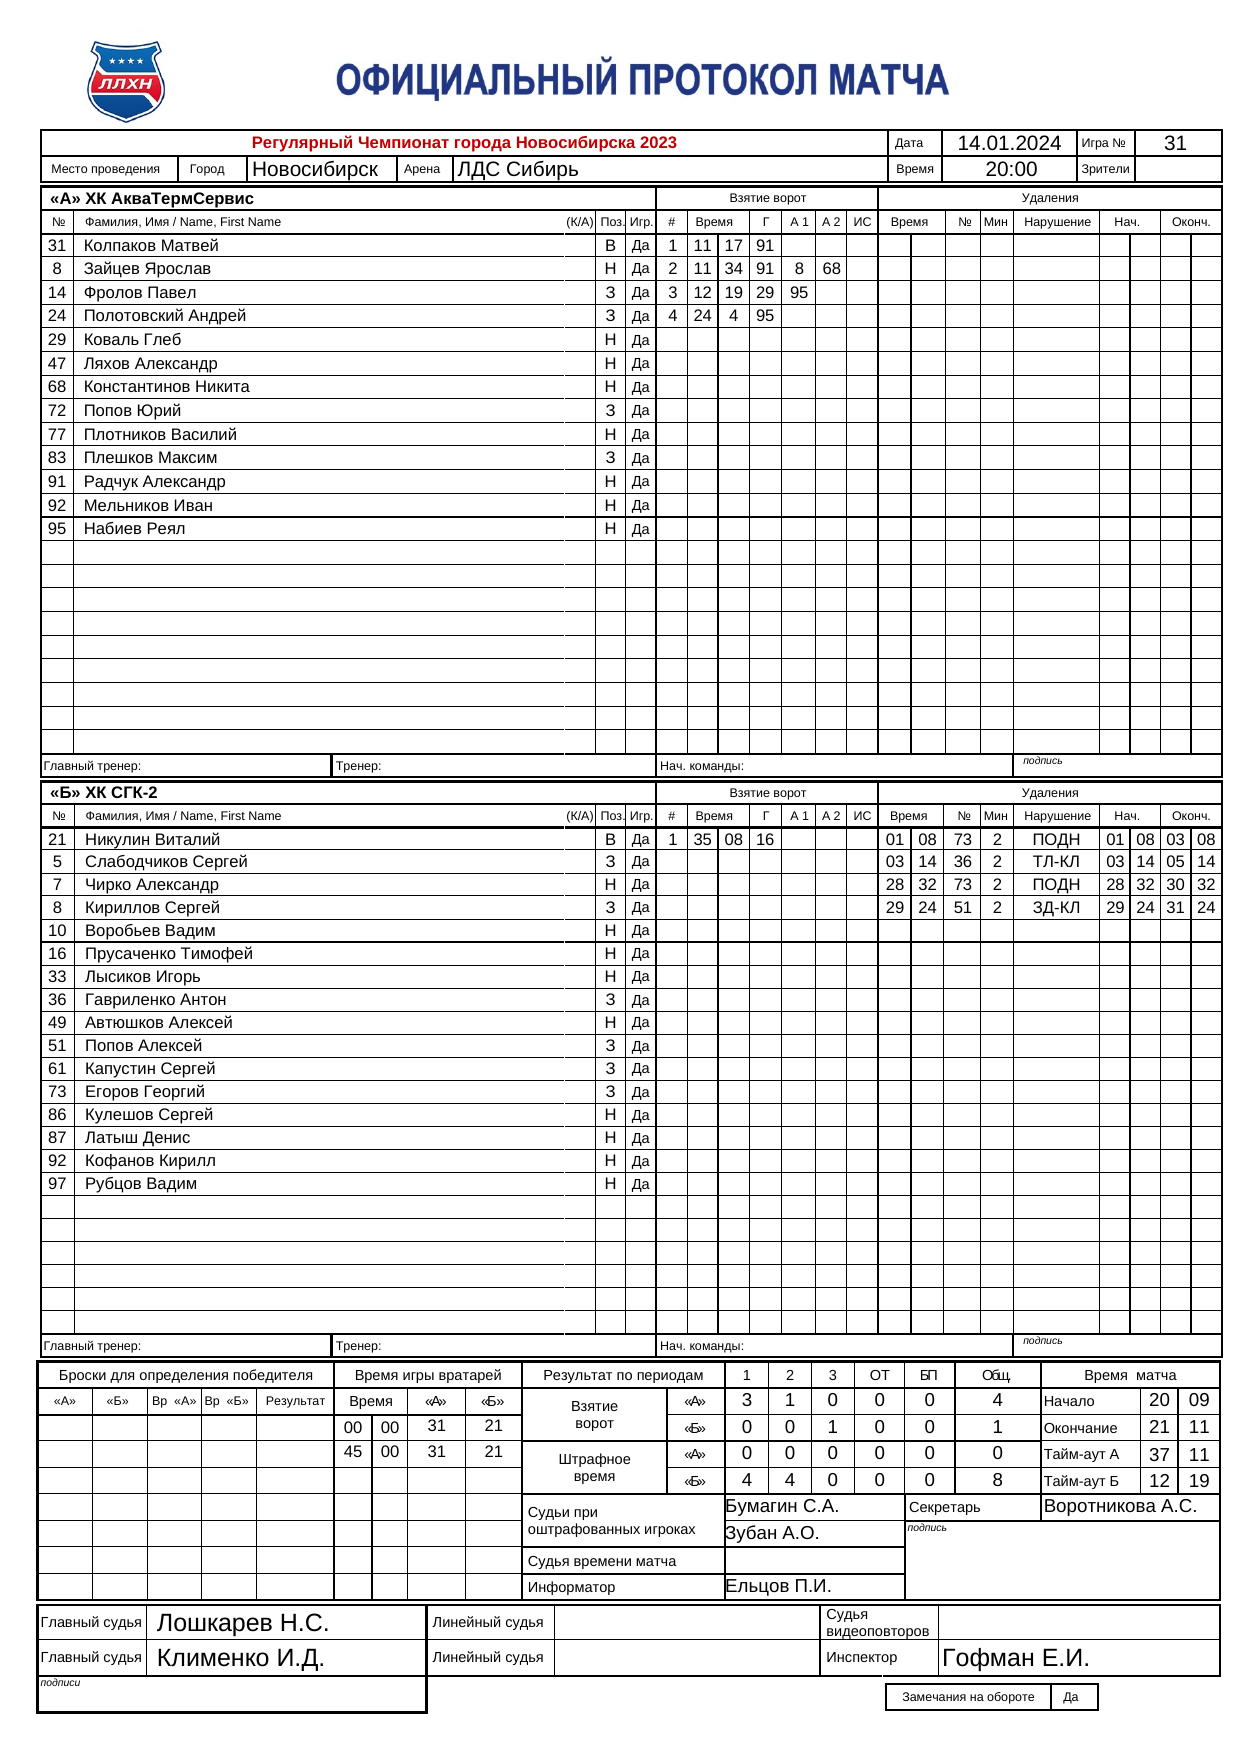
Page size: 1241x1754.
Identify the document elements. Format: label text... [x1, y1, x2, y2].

table_cell [596, 1196, 625, 1218]
table_cell [782, 423, 815, 445]
table_cell А 2 [816, 805, 846, 826]
table_cell [565, 659, 595, 682]
table_cell Судьи при оштрафованных игроках [523, 1495, 724, 1546]
table_cell [719, 943, 749, 964]
table_cell [1014, 518, 1099, 540]
table_cell [657, 399, 687, 422]
table_cell [750, 352, 781, 374]
table_cell 21 [1141, 1415, 1177, 1440]
table_cell [944, 1127, 980, 1149]
table_cell Попов Юрий [74, 399, 564, 422]
table_cell 3 [726, 1389, 768, 1413]
table_header 3 [812, 1363, 854, 1387]
table_cell 0 [956, 1442, 1040, 1467]
table_cell ПОДН [1014, 874, 1099, 895]
table_cell [981, 257, 1013, 280]
table_cell [946, 470, 980, 493]
table_cell [42, 1288, 74, 1310]
table_cell [750, 707, 781, 729]
table_cell [750, 636, 781, 658]
table_cell [981, 1150, 1013, 1172]
table_cell [1131, 446, 1160, 469]
table_cell [1131, 1311, 1160, 1333]
table_cell [1100, 257, 1129, 280]
table_cell [565, 1104, 595, 1126]
table_cell [466, 1468, 521, 1493]
table_cell З [596, 399, 625, 422]
table_cell 61 [42, 1058, 74, 1079]
table_cell [688, 1150, 717, 1172]
table_cell [1131, 423, 1160, 445]
table_cell [981, 1035, 1013, 1057]
table_cell [816, 328, 846, 351]
table_cell [1100, 352, 1129, 374]
table_cell [879, 1196, 910, 1218]
table_cell [657, 1173, 687, 1195]
table_cell 11 [688, 235, 717, 256]
table_cell [912, 588, 945, 611]
table_cell [847, 328, 877, 351]
table_cell [1014, 1311, 1099, 1333]
table_cell (К/А) [565, 211, 595, 233]
table_cell 32 [912, 874, 943, 895]
table_cell [912, 1196, 943, 1218]
table_cell [657, 850, 687, 872]
table_cell ТЛ-КЛ [1014, 850, 1099, 872]
table_cell [657, 1288, 687, 1310]
table_cell [946, 612, 980, 634]
table_cell [782, 565, 815, 587]
table_cell 4 [726, 1468, 768, 1493]
table_cell [1100, 1265, 1129, 1287]
table_cell [981, 1058, 1013, 1079]
table_cell [879, 257, 910, 280]
table_header 14.01.2024 [943, 131, 1076, 155]
table_cell [750, 423, 781, 445]
table_cell Тренер: [333, 755, 655, 776]
table_cell 31 [408, 1441, 465, 1467]
table_cell [1014, 1012, 1099, 1033]
table_cell [1192, 1242, 1221, 1264]
table_cell [257, 1494, 333, 1520]
table_cell [657, 446, 687, 469]
table_cell Г [750, 211, 781, 233]
table_cell Кофанов Кирилл [75, 1150, 564, 1172]
table_cell [816, 1035, 846, 1057]
table_cell [202, 1574, 256, 1599]
table_cell [1161, 494, 1190, 516]
table_cell Н [596, 328, 625, 351]
table_cell 24 [912, 896, 943, 918]
table_cell Нарушение [1014, 805, 1099, 826]
table_cell [879, 1219, 910, 1241]
table_cell [1099, 1682, 1220, 1711]
table_cell [847, 874, 877, 895]
table_cell Нач. [1100, 211, 1160, 233]
table_cell 29 [42, 328, 73, 351]
table_cell [688, 1104, 717, 1126]
table_cell [981, 1104, 1013, 1126]
table_cell [847, 612, 877, 634]
table_cell [719, 989, 749, 1011]
table_cell [719, 896, 749, 918]
table_cell [1100, 943, 1129, 964]
table_cell [750, 1104, 781, 1126]
table_cell 16 [42, 943, 74, 964]
table_cell [912, 943, 943, 964]
table_cell [981, 588, 1013, 611]
table_cell З [596, 1035, 625, 1057]
table_cell [565, 989, 595, 1011]
table_cell [1131, 565, 1160, 587]
table_cell 21 [466, 1416, 521, 1440]
table_cell [1161, 423, 1190, 445]
table_cell [879, 328, 910, 351]
table_cell [596, 1311, 625, 1333]
table_cell [1131, 636, 1160, 658]
table_cell 31 [408, 1416, 465, 1440]
table_cell [879, 1311, 910, 1333]
table_cell Н [596, 1012, 625, 1033]
table_cell Константинов Никита [74, 376, 564, 398]
table_cell [946, 376, 980, 398]
table_cell [93, 1468, 147, 1493]
table_cell [688, 541, 717, 564]
table_cell [782, 1104, 815, 1126]
table_cell Плешков Максим [74, 446, 564, 469]
table_cell [879, 518, 910, 540]
table_cell [1131, 494, 1160, 516]
table_cell [816, 1288, 846, 1310]
table_cell [719, 1219, 749, 1241]
table_cell [981, 565, 1013, 587]
table_cell [39, 1494, 92, 1520]
table_cell [981, 1311, 1013, 1333]
table_cell 3 [657, 281, 687, 303]
table_header Замечания на обороте [887, 1685, 1050, 1709]
table_cell 0 [726, 1442, 768, 1467]
table_cell [657, 1127, 687, 1149]
table_cell [816, 874, 846, 895]
table_cell [1131, 352, 1160, 374]
table_cell [816, 1150, 846, 1172]
table_cell З [596, 1058, 625, 1079]
table_cell [782, 541, 815, 564]
table_cell 4 [657, 305, 687, 327]
table_cell 12 [688, 281, 717, 303]
table_cell 95 [42, 518, 73, 540]
table_cell [565, 943, 595, 964]
table_header Время матча [1042, 1363, 1219, 1387]
table_cell 0 [812, 1442, 854, 1467]
table_cell [257, 1441, 333, 1467]
table_cell [335, 1547, 371, 1573]
table_cell «Б» [668, 1415, 724, 1440]
table_cell [596, 707, 625, 729]
table_cell [688, 470, 717, 493]
table_cell [912, 707, 945, 729]
table_cell [688, 943, 717, 964]
table_cell [626, 1311, 655, 1333]
table_cell [657, 1242, 687, 1264]
table_cell [596, 612, 625, 634]
table_cell [981, 518, 1013, 540]
table_cell [816, 446, 846, 469]
table_cell [719, 612, 749, 634]
table_cell [816, 1242, 846, 1264]
table_cell 87 [42, 1127, 74, 1149]
table_cell [847, 588, 877, 611]
table_cell Информатор [523, 1575, 724, 1599]
table_cell [750, 1242, 781, 1264]
table_cell [1100, 683, 1129, 706]
table_cell 8 [956, 1468, 1040, 1493]
table_cell Да [626, 399, 655, 422]
table_cell [1161, 328, 1190, 351]
table_cell 08 [912, 829, 943, 849]
table_cell [944, 989, 980, 1011]
table_cell [879, 305, 910, 327]
table_cell 17 [719, 235, 749, 256]
table_cell 19 [1179, 1468, 1219, 1493]
table_cell 11 [1179, 1441, 1219, 1467]
table_cell [719, 850, 749, 872]
table_cell [879, 1012, 910, 1033]
table_cell [946, 565, 980, 587]
table_cell 4 [769, 1468, 811, 1493]
table_cell [912, 281, 945, 303]
table_cell [1192, 1058, 1221, 1079]
table_cell [1014, 494, 1099, 516]
table_cell [981, 305, 1013, 327]
table_cell [1192, 376, 1221, 398]
table_cell 16 [750, 829, 781, 849]
table_cell [981, 1012, 1013, 1033]
table_header Взятие ворот [657, 188, 877, 209]
table_cell [596, 588, 625, 611]
table_cell ИС [847, 211, 877, 233]
table_cell [565, 518, 595, 540]
table_cell Оконч. [1161, 211, 1221, 233]
table_header 1 [726, 1363, 768, 1387]
table_cell [912, 612, 945, 634]
table_cell [1014, 1242, 1099, 1264]
table_cell [626, 659, 655, 682]
table_cell [719, 470, 749, 493]
table_cell [816, 1219, 846, 1241]
table_cell [1161, 541, 1190, 564]
table_cell Время [688, 211, 749, 233]
table_cell [42, 1265, 74, 1287]
table_cell [1131, 328, 1160, 351]
table_cell [944, 1150, 980, 1172]
table_cell [657, 1104, 687, 1126]
table_cell [688, 707, 717, 729]
table_cell 29 [750, 281, 781, 303]
table_cell [981, 328, 1013, 351]
table_cell [688, 659, 717, 682]
table_cell [688, 612, 717, 634]
table_cell [816, 1265, 846, 1287]
table_cell 21 [466, 1441, 521, 1467]
table_cell [565, 565, 595, 587]
table_cell [626, 707, 655, 729]
table_cell [750, 565, 781, 587]
table_cell [1161, 470, 1190, 493]
table_cell [657, 874, 687, 895]
table_cell [596, 659, 625, 682]
table_cell [946, 352, 980, 374]
table_cell [847, 850, 877, 872]
table_cell [1100, 707, 1129, 729]
table_cell Чирко Александр [75, 874, 564, 895]
table_cell [879, 989, 910, 1011]
table_cell [847, 376, 877, 398]
table_cell [565, 1288, 595, 1310]
picture [5, 28, 1179, 129]
table_cell [847, 920, 877, 941]
table_cell Воротникова А.С. [1042, 1495, 1219, 1520]
table_cell 36 [42, 989, 74, 1011]
table_cell [981, 1288, 1013, 1310]
table_cell [1100, 1196, 1129, 1218]
table_cell [782, 376, 815, 398]
table_cell [1100, 423, 1129, 445]
table_cell [1161, 1311, 1190, 1333]
table_cell [657, 1196, 687, 1218]
table_cell [202, 1547, 256, 1573]
table_cell [1100, 1127, 1129, 1149]
table_cell [816, 966, 846, 987]
table_cell 03 [1161, 829, 1190, 849]
table_cell [1131, 257, 1160, 280]
table_cell [373, 1521, 407, 1546]
table_cell [565, 829, 595, 849]
table_cell [42, 1196, 74, 1218]
table_cell [1192, 1150, 1221, 1172]
table_cell 47 [42, 352, 73, 374]
table_cell Да [626, 1058, 655, 1079]
table_cell ПОДН [1014, 829, 1099, 849]
table_cell [626, 1219, 655, 1241]
table_cell [719, 683, 749, 706]
table_cell [847, 943, 877, 964]
table_cell [1161, 943, 1190, 964]
table_cell [912, 423, 945, 445]
table_cell [1192, 423, 1221, 445]
table_cell [816, 1081, 846, 1103]
table_cell [1161, 281, 1190, 303]
table_cell Лошкарев Н.С. [147, 1606, 425, 1639]
table_cell [750, 1288, 781, 1310]
table_cell [816, 588, 846, 611]
table_cell [1131, 920, 1160, 941]
table_cell 49 [42, 1012, 74, 1033]
table_cell [148, 1547, 201, 1573]
table_cell [1131, 612, 1160, 634]
table_cell [946, 707, 980, 729]
table_cell [565, 1219, 595, 1241]
table_cell [42, 588, 73, 611]
table_cell [596, 1242, 625, 1264]
table_cell № [42, 805, 74, 826]
table_cell Время [335, 1389, 407, 1413]
table_cell [879, 470, 910, 493]
table_cell [1131, 588, 1160, 611]
table_cell Прусаченко Тимофей [75, 943, 564, 964]
table_cell [750, 470, 781, 493]
table_cell Плотников Василий [74, 423, 564, 445]
table_cell [981, 1196, 1013, 1218]
table_cell А 2 [816, 211, 846, 233]
table_cell [750, 376, 781, 398]
table_cell [1100, 1288, 1129, 1310]
table_cell [1100, 470, 1129, 493]
table_cell [688, 588, 717, 611]
table_cell [408, 1468, 465, 1493]
table_cell Да [626, 1081, 655, 1103]
table_cell [565, 352, 595, 374]
table_cell [912, 1265, 943, 1287]
table_cell [946, 659, 980, 682]
table_cell [944, 1081, 980, 1103]
table_cell [944, 1104, 980, 1126]
table_cell Тайм-аут Б [1042, 1468, 1140, 1493]
table_cell [626, 565, 655, 587]
table_cell Время [879, 211, 945, 233]
table_cell 08 [1192, 829, 1221, 849]
table_cell # [657, 805, 687, 826]
table_cell [75, 1196, 564, 1218]
table_cell [981, 235, 1013, 256]
table_cell [565, 1173, 595, 1195]
table_cell [782, 636, 815, 658]
table_cell Место проведения [42, 157, 177, 181]
table_cell [1131, 1242, 1160, 1264]
table_cell [688, 376, 717, 398]
table_cell Н [596, 1150, 625, 1172]
table_cell 91 [750, 235, 781, 256]
table_cell [750, 1150, 781, 1172]
table_cell [626, 1242, 655, 1264]
table_cell [74, 730, 564, 753]
table_cell Зубан А.О. [726, 1521, 904, 1546]
table_cell [1131, 1035, 1160, 1057]
table_cell [335, 1521, 371, 1546]
table_cell [847, 707, 877, 729]
table_cell [750, 1058, 781, 1079]
table_cell [816, 683, 846, 706]
table_cell [657, 541, 687, 564]
table_cell [816, 636, 846, 658]
table_cell [879, 235, 910, 256]
table_cell [657, 470, 687, 493]
table_cell [688, 1173, 717, 1195]
table_cell 05 [1161, 850, 1190, 872]
table_cell 00 [335, 1416, 371, 1440]
table_cell Егоров Георгий [75, 1081, 564, 1103]
table_cell [750, 896, 781, 918]
table_cell Попов Алексей [75, 1035, 564, 1057]
table_cell [596, 1265, 625, 1287]
table_cell [1192, 1127, 1221, 1149]
table_cell [74, 683, 564, 706]
table_cell [688, 423, 717, 445]
table_cell [1192, 518, 1221, 540]
table_cell [565, 1242, 595, 1264]
table_cell [750, 399, 781, 422]
table_cell [257, 1468, 333, 1493]
table_cell [657, 707, 687, 729]
table_cell [1192, 730, 1221, 753]
table_cell [847, 352, 877, 374]
table_cell Да [626, 1012, 655, 1033]
table_cell [657, 376, 687, 398]
table_cell [408, 1547, 465, 1573]
table_cell [750, 518, 781, 540]
table_header Время игры вратарей [335, 1363, 521, 1387]
table_cell [1100, 1104, 1129, 1126]
table_cell [782, 446, 815, 469]
table_cell [816, 399, 846, 422]
table_cell [1014, 1104, 1099, 1126]
table_cell [847, 446, 877, 469]
table_cell [1161, 399, 1190, 422]
table_cell [847, 1265, 877, 1287]
table_cell [555, 1606, 819, 1639]
table_cell Н [596, 874, 625, 895]
table_cell [981, 730, 1013, 753]
table_cell [688, 874, 717, 895]
table_cell [879, 1265, 910, 1287]
table_cell [565, 636, 595, 658]
table_cell [750, 612, 781, 634]
table_cell [565, 850, 595, 872]
table_cell Радчук Александр [74, 470, 564, 493]
table_cell [373, 1494, 407, 1520]
table_cell [1192, 1288, 1221, 1310]
table_cell [912, 541, 945, 564]
table_cell [1192, 1196, 1221, 1218]
table_cell [879, 1173, 910, 1195]
table_cell [1014, 446, 1099, 469]
table_cell Новосибирск [248, 157, 396, 181]
table_cell [816, 494, 846, 516]
table_cell [912, 565, 945, 587]
table_cell [1014, 470, 1099, 493]
table_cell [912, 1058, 943, 1079]
table_cell [1161, 659, 1190, 682]
table_cell 03 [879, 850, 910, 872]
table_cell 0 [769, 1415, 811, 1440]
table_cell [719, 1196, 749, 1218]
table_cell [750, 1035, 781, 1057]
table_cell Время [889, 157, 941, 181]
table_cell [148, 1574, 201, 1599]
table_cell [42, 636, 73, 658]
table_cell [847, 1311, 877, 1333]
table_cell [750, 1219, 781, 1241]
table_cell [981, 683, 1013, 706]
table_cell 2 [981, 829, 1013, 849]
table_cell [879, 730, 910, 753]
table_cell Да [626, 1104, 655, 1126]
table_cell ИС [847, 805, 877, 826]
table_cell [782, 1081, 815, 1103]
table_cell [750, 874, 781, 895]
table_cell 01 [1100, 829, 1129, 849]
table_cell З [596, 850, 625, 872]
table_cell [944, 1265, 980, 1287]
table_cell Н [596, 423, 625, 445]
table_cell [782, 352, 815, 374]
table_cell [1014, 541, 1099, 564]
table_cell [946, 305, 980, 327]
table_cell [946, 518, 980, 540]
table_cell [750, 446, 781, 469]
table_cell [719, 423, 749, 445]
table_cell [1100, 565, 1129, 587]
table_cell [782, 966, 815, 987]
table_cell [565, 1196, 595, 1218]
table_cell [466, 1494, 521, 1520]
table_cell «А» [668, 1389, 724, 1413]
table_cell [816, 896, 846, 918]
table_cell [565, 1012, 595, 1033]
table_cell [1014, 1035, 1099, 1057]
table_cell [1161, 305, 1190, 327]
table_cell [1161, 1150, 1190, 1172]
table_cell [719, 1173, 749, 1195]
table_cell [1100, 612, 1129, 634]
table_cell Никулин Виталий [75, 829, 564, 849]
table_cell [626, 730, 655, 753]
table_cell [657, 989, 687, 1011]
table_cell [596, 683, 625, 706]
table_cell 00 [373, 1441, 407, 1467]
table_cell [1131, 1219, 1160, 1241]
table_cell [688, 518, 717, 540]
table_cell Капустин Сергей [75, 1058, 564, 1079]
table_cell [565, 470, 595, 493]
table_cell [847, 305, 877, 327]
table_cell [750, 588, 781, 611]
table_cell [847, 659, 877, 682]
table_cell [847, 235, 877, 256]
table_cell [879, 281, 910, 303]
table_cell 21 [42, 829, 74, 849]
table_cell [565, 423, 595, 445]
table_cell [782, 235, 815, 256]
table_cell [1100, 920, 1129, 941]
table_cell [847, 1081, 877, 1103]
table_cell 92 [42, 494, 73, 516]
table_cell [816, 850, 846, 872]
table_cell [879, 966, 910, 987]
table_cell [1161, 1127, 1190, 1149]
table_cell [148, 1416, 201, 1440]
table_cell [42, 612, 73, 634]
table_cell Н [596, 920, 625, 941]
table_cell [148, 1441, 201, 1467]
table_cell 29 [879, 896, 910, 918]
table_cell 1 [956, 1415, 1040, 1440]
table_cell 2 [981, 874, 1013, 895]
table_cell [1192, 328, 1221, 351]
table_cell 14 [1192, 850, 1221, 872]
table_cell [1014, 1173, 1099, 1195]
table_cell Фамилия, Имя / Name, First Name [75, 805, 565, 826]
table_cell [1014, 683, 1099, 706]
table_cell [565, 1265, 595, 1287]
table_cell [1161, 1104, 1190, 1126]
table_cell [946, 588, 980, 611]
table_cell [202, 1494, 256, 1520]
table_cell [74, 541, 564, 564]
table_cell [879, 541, 910, 564]
table_cell [944, 1012, 980, 1033]
table_cell [1014, 281, 1099, 303]
table_cell [39, 1521, 92, 1546]
table_cell [912, 1104, 943, 1126]
table_cell [1192, 1035, 1221, 1057]
table_cell [257, 1521, 333, 1546]
table_cell [688, 1311, 717, 1333]
table_cell «Б» [668, 1468, 724, 1493]
table_cell Слабодчиков Сергей [75, 850, 564, 872]
table_cell [847, 541, 877, 564]
table_cell Зрители [1078, 157, 1134, 181]
table_cell [565, 399, 595, 422]
table_cell [912, 305, 945, 327]
table_cell 97 [42, 1173, 74, 1195]
table_cell [1161, 612, 1190, 634]
table_cell ЗД-КЛ [1014, 896, 1099, 918]
table_cell Да [626, 1035, 655, 1057]
table_cell [1131, 518, 1160, 540]
table_cell [688, 636, 717, 658]
table_cell З [596, 305, 625, 327]
table_cell [1192, 636, 1221, 658]
table_cell Главный тренер: [42, 755, 330, 776]
table_cell [42, 683, 73, 706]
table_cell Да [626, 494, 655, 516]
table_cell 2 [981, 896, 1013, 918]
table_cell [1161, 1219, 1190, 1241]
table_cell Игр. [626, 805, 655, 826]
table_cell [657, 588, 687, 611]
table_cell [626, 1265, 655, 1287]
table_cell [782, 470, 815, 493]
table_cell [782, 1150, 815, 1172]
table_cell 0 [905, 1415, 954, 1440]
table_cell [1014, 1150, 1099, 1172]
table_cell 95 [750, 305, 781, 327]
table_cell 31 [1161, 896, 1190, 918]
table_cell [1100, 235, 1129, 256]
table_cell [981, 612, 1013, 634]
table_cell 0 [769, 1442, 811, 1467]
table_cell 08 [1131, 829, 1160, 849]
table_cell [565, 707, 595, 729]
table_cell [1014, 966, 1099, 987]
table_cell [847, 989, 877, 1011]
table_cell [565, 966, 595, 987]
table_cell 19 [719, 281, 749, 303]
table_header Взятие ворот [657, 783, 877, 803]
table_cell [946, 636, 980, 658]
table_cell [847, 1196, 877, 1218]
table_cell [565, 235, 595, 256]
table_cell 33 [42, 966, 74, 987]
table_cell 01 [879, 829, 910, 849]
table_cell Да [626, 423, 655, 445]
table_cell [782, 612, 815, 634]
table_cell [782, 1196, 815, 1218]
table_cell [657, 683, 687, 706]
table_cell [1014, 612, 1099, 634]
table_cell [596, 636, 625, 658]
table_cell [1131, 943, 1160, 964]
table_cell 24 [42, 305, 73, 327]
table_cell [202, 1416, 256, 1440]
table_cell [944, 966, 980, 987]
table_cell Да [626, 966, 655, 987]
table_cell Н [596, 376, 625, 398]
table_cell 14 [42, 281, 73, 303]
table_cell [946, 423, 980, 445]
table_cell [93, 1494, 147, 1520]
table_cell [1192, 612, 1221, 634]
table_cell Вр «Б» [202, 1389, 256, 1413]
table_cell [847, 470, 877, 493]
table_cell [912, 1173, 943, 1195]
table_cell Н [596, 494, 625, 516]
table_cell [1014, 1265, 1099, 1287]
table_cell [946, 446, 980, 469]
table_header Игра № [1078, 131, 1134, 155]
table_cell [847, 565, 877, 587]
table_cell [1100, 1242, 1129, 1264]
table_cell [879, 399, 910, 422]
table_cell [1161, 730, 1190, 753]
table_cell [719, 874, 749, 895]
table_cell [782, 874, 815, 895]
table_cell [1161, 636, 1190, 658]
table_cell [847, 1035, 877, 1057]
table_cell Г [750, 805, 781, 826]
table_cell [75, 1288, 564, 1310]
table_cell [816, 565, 846, 587]
table_cell Гавриленко Антон [75, 989, 564, 1011]
table_cell [1100, 541, 1129, 564]
table_cell [1131, 683, 1160, 706]
table_cell [1131, 1173, 1160, 1195]
table_cell [912, 1150, 943, 1172]
table_cell [719, 659, 749, 682]
table_cell [782, 588, 815, 611]
table_cell [596, 730, 625, 753]
table_cell [75, 1219, 564, 1241]
table_cell [688, 399, 717, 422]
table_cell 24 [1192, 896, 1221, 918]
table_cell Время [688, 805, 749, 826]
table_cell «А» [408, 1389, 465, 1413]
table_cell (К/А) [565, 805, 595, 826]
table_cell Судья видеоповторов [821, 1606, 938, 1639]
table_cell [565, 541, 595, 564]
table_cell [657, 966, 687, 987]
table_cell [688, 1058, 717, 1079]
table_cell [565, 257, 595, 280]
table_cell Да [626, 1127, 655, 1149]
table_cell [946, 541, 980, 564]
table_cell Автюшков Алексей [75, 1012, 564, 1033]
table_cell [879, 1104, 910, 1126]
table_cell [782, 683, 815, 706]
table_cell Фролов Павел [74, 281, 564, 303]
table_cell [782, 943, 815, 964]
table_cell Кириллов Сергей [75, 896, 564, 918]
table_cell З [596, 989, 625, 1011]
table_cell [782, 707, 815, 729]
table_cell [626, 1288, 655, 1310]
table_cell Да [626, 874, 655, 895]
table_cell Да [626, 305, 655, 327]
table_cell [816, 707, 846, 729]
table_cell 08 [719, 829, 749, 849]
table_cell [879, 494, 910, 516]
table_cell [879, 565, 910, 587]
table_cell [750, 1196, 781, 1218]
table_cell [1014, 352, 1099, 374]
table_cell [939, 1606, 1219, 1639]
table_cell [1014, 376, 1099, 398]
table_cell [912, 376, 945, 398]
table_cell Н [596, 518, 625, 540]
table_cell [335, 1574, 371, 1599]
table_cell 92 [42, 1150, 74, 1172]
table_cell [657, 328, 687, 351]
table_cell 11 [688, 257, 717, 280]
table_cell [1192, 305, 1221, 327]
table_cell [1161, 1035, 1190, 1057]
table_cell Бумагин С.А. [726, 1495, 904, 1520]
table_cell [1161, 1012, 1190, 1033]
table_cell [750, 1173, 781, 1195]
table_cell [1192, 588, 1221, 611]
table_cell Да [626, 850, 655, 872]
table_cell [39, 1441, 92, 1467]
table_cell Начало [1042, 1389, 1140, 1413]
table_cell [1161, 257, 1190, 280]
table_cell [565, 874, 595, 895]
table_cell 03 [1100, 850, 1129, 872]
table_cell 4 [956, 1389, 1040, 1413]
table_cell Секретарь [906, 1495, 1040, 1520]
table_cell 20:00 [943, 157, 1076, 181]
table_cell 0 [855, 1468, 904, 1493]
table_cell [750, 730, 781, 753]
table_cell 51 [42, 1035, 74, 1057]
table_cell [565, 376, 595, 398]
table_cell [750, 683, 781, 706]
table_cell [1192, 352, 1221, 374]
table_cell [1161, 707, 1190, 729]
table_cell Тренер: [333, 1335, 655, 1356]
table_cell 36 [944, 850, 980, 872]
table_cell [1100, 494, 1129, 516]
table_cell [257, 1574, 333, 1599]
table_cell [946, 730, 980, 753]
table_cell З [596, 896, 625, 918]
table_cell [1100, 659, 1129, 682]
table_cell 2 [981, 850, 1013, 872]
table_cell [466, 1574, 521, 1599]
table_cell 32 [1131, 874, 1160, 895]
table_cell [816, 376, 846, 398]
table_cell [657, 896, 687, 918]
table_cell [719, 1035, 749, 1057]
table_cell [1131, 1104, 1160, 1126]
table_header «А» ХК АкваТермСервис [42, 188, 655, 209]
table_cell Кулешов Сергей [75, 1104, 564, 1126]
table_cell [1161, 1081, 1190, 1103]
table_cell 72 [42, 399, 73, 422]
table_cell 28 [879, 874, 910, 895]
table_cell [626, 636, 655, 658]
table_cell [565, 1058, 595, 1079]
table_cell [719, 352, 749, 374]
table_cell [750, 1012, 781, 1033]
table_cell [944, 1173, 980, 1195]
table_cell [879, 588, 910, 611]
table_cell 0 [855, 1442, 904, 1467]
table_cell [74, 707, 564, 729]
table_cell [565, 920, 595, 941]
table_cell [1100, 636, 1129, 658]
table_cell [1100, 446, 1129, 469]
table_cell [981, 494, 1013, 516]
table_cell [657, 565, 687, 587]
table_cell [816, 829, 846, 849]
table_cell [1161, 989, 1190, 1011]
table_cell 8 [42, 896, 74, 918]
table_cell [565, 281, 595, 303]
table_cell Н [596, 1173, 625, 1195]
table_cell [1131, 1127, 1160, 1149]
table_cell Инспектор [821, 1640, 938, 1675]
table_cell Да [626, 518, 655, 540]
table_cell Главный судья [39, 1640, 146, 1675]
table_cell [1100, 281, 1129, 303]
table_cell [1192, 257, 1221, 280]
table_cell [847, 1288, 877, 1310]
table_cell Латыш Денис [75, 1127, 564, 1149]
table_cell 11 [1179, 1415, 1219, 1440]
table_cell [912, 470, 945, 493]
table_cell [944, 943, 980, 964]
table_cell [657, 1081, 687, 1103]
table_cell [816, 1012, 846, 1033]
table_cell [719, 518, 749, 540]
table_cell [555, 1640, 819, 1675]
table_cell [1131, 281, 1160, 303]
table_cell [565, 305, 595, 327]
table_cell [912, 328, 945, 351]
table_cell [1192, 399, 1221, 422]
table_cell Время [879, 805, 943, 826]
table_cell [847, 1173, 877, 1195]
table_cell [879, 707, 910, 729]
table_cell [719, 328, 749, 351]
table_cell [657, 1219, 687, 1241]
table_cell [1161, 565, 1190, 587]
table_cell 91 [750, 257, 781, 280]
table_cell [148, 1468, 201, 1493]
table_cell [879, 1058, 910, 1079]
table_cell [1100, 1012, 1129, 1033]
table_cell [816, 541, 846, 564]
table_cell 31 [42, 235, 73, 256]
table_cell [565, 328, 595, 351]
table_cell [879, 1035, 910, 1057]
table_cell [879, 446, 910, 469]
table_cell [981, 1242, 1013, 1264]
table_cell Мельников Иван [74, 494, 564, 516]
table_cell [719, 1265, 749, 1287]
table_cell [1014, 328, 1099, 351]
table_cell [719, 446, 749, 469]
table_cell Окончание [1042, 1415, 1140, 1440]
table_cell [981, 399, 1013, 422]
table_cell Линейный судья [428, 1640, 554, 1675]
table_cell Н [596, 1127, 625, 1149]
table_cell [1014, 235, 1099, 256]
table_cell [946, 235, 980, 256]
table_cell А 1 [782, 211, 815, 233]
table_cell [1131, 1265, 1160, 1287]
table_cell [596, 1219, 625, 1241]
table_cell [148, 1494, 201, 1520]
table_cell [565, 1035, 595, 1057]
table_cell Ляхов Александр [74, 352, 564, 374]
table_cell [39, 1574, 92, 1599]
table_cell [1131, 659, 1160, 682]
table_cell Колпаков Матвей [74, 235, 564, 256]
table_cell 1 [657, 235, 687, 256]
table_cell [879, 636, 910, 658]
table_cell [879, 1288, 910, 1310]
table_cell [1192, 1219, 1221, 1241]
table_cell [1100, 1311, 1129, 1333]
table_cell [1100, 376, 1129, 398]
table_cell [847, 1150, 877, 1172]
table_cell [719, 376, 749, 398]
table_cell [688, 1035, 717, 1057]
table_cell [1014, 1288, 1099, 1310]
table_cell [1131, 1196, 1160, 1218]
table_cell [879, 612, 910, 634]
table_cell Судья времени матча [523, 1548, 724, 1573]
table_cell [816, 281, 846, 303]
table_cell [1100, 989, 1129, 1011]
table_cell [816, 423, 846, 445]
table_cell [1192, 541, 1221, 564]
table_cell [912, 1219, 943, 1241]
table_cell [626, 541, 655, 564]
table_cell [688, 352, 717, 374]
table_cell [1131, 730, 1160, 753]
table_cell [719, 1104, 749, 1126]
table_cell [981, 423, 1013, 445]
table_cell [981, 636, 1013, 658]
table_cell [657, 636, 687, 658]
table_cell [1014, 1127, 1099, 1149]
table_cell Да [626, 281, 655, 303]
table_cell [912, 1311, 943, 1333]
table_cell [782, 1127, 815, 1149]
table_cell [1100, 1173, 1129, 1195]
table_cell [946, 328, 980, 351]
table_cell [719, 1127, 749, 1149]
table_cell [466, 1547, 521, 1573]
table_cell [688, 446, 717, 469]
table_cell подпись [1014, 755, 1221, 776]
table_cell [1161, 1265, 1190, 1287]
table_cell 0 [855, 1389, 904, 1413]
table_cell [1131, 966, 1160, 987]
table_cell [719, 494, 749, 516]
table_cell [565, 494, 595, 516]
table_cell [1192, 920, 1221, 941]
table_header Общ. [956, 1363, 1040, 1387]
table_cell Тайм-аут А [1042, 1441, 1140, 1467]
table_cell [42, 707, 73, 729]
table_cell Нач. [1100, 805, 1160, 826]
table_cell [879, 1242, 910, 1264]
table_cell 34 [719, 257, 749, 280]
table_cell [1192, 565, 1221, 587]
table_cell [1131, 376, 1160, 398]
table_cell [847, 730, 877, 753]
table_cell [1192, 1265, 1221, 1287]
table_cell [1161, 446, 1190, 469]
table_cell [719, 707, 749, 729]
table_cell [1100, 518, 1129, 540]
table_cell [750, 1081, 781, 1103]
table_cell [847, 494, 877, 516]
table_cell З [596, 281, 625, 303]
table_cell «А» [39, 1389, 92, 1413]
table_cell подписи [39, 1677, 425, 1711]
table_cell [944, 1058, 980, 1079]
table_cell [750, 659, 781, 682]
table_cell [1014, 920, 1099, 941]
table_cell Арена [398, 157, 452, 181]
table_cell [847, 1219, 877, 1241]
table_cell Главный тренер: [42, 1335, 330, 1356]
table_cell [847, 423, 877, 445]
table_cell [1131, 470, 1160, 493]
table_cell Да [626, 920, 655, 941]
table_cell [750, 943, 781, 964]
table_cell [879, 1150, 910, 1172]
table_cell [42, 730, 73, 753]
table_cell [1131, 707, 1160, 729]
table_cell Да [626, 1150, 655, 1172]
table_cell [1014, 659, 1099, 682]
table_cell [565, 1081, 595, 1103]
table_cell [373, 1574, 407, 1599]
table_cell [782, 896, 815, 918]
table_cell [596, 565, 625, 587]
table_cell [782, 399, 815, 422]
table_cell Главный судья [39, 1606, 146, 1639]
table_cell [944, 1035, 980, 1057]
table_cell [657, 659, 687, 682]
table_cell [1014, 1058, 1099, 1079]
table_cell А 1 [782, 805, 815, 826]
table_cell [944, 1242, 980, 1264]
table_cell [1161, 920, 1190, 941]
table_cell [981, 281, 1013, 303]
table_cell [912, 683, 945, 706]
table_cell [408, 1494, 465, 1520]
table_cell [1161, 235, 1190, 256]
table_cell [1161, 588, 1190, 611]
table_cell [1014, 423, 1099, 445]
table_cell 24 [1131, 896, 1160, 918]
table_cell 29 [1100, 896, 1129, 918]
table_cell Н [596, 352, 625, 374]
table_cell [74, 636, 564, 658]
table_cell [912, 446, 945, 469]
table_cell [847, 683, 877, 706]
table_cell [1136, 157, 1221, 181]
table_cell [1014, 1196, 1099, 1218]
table_cell 1 [657, 829, 687, 849]
table_cell Да [626, 446, 655, 469]
table_cell 20 [1141, 1389, 1177, 1413]
table_cell 73 [944, 829, 980, 849]
table_cell [626, 683, 655, 706]
table_cell 8 [42, 257, 73, 280]
table_cell [335, 1494, 371, 1520]
table_cell Зайцев Ярослав [74, 257, 564, 280]
table_cell 68 [42, 376, 73, 398]
table_cell [42, 1242, 74, 1264]
table_cell [565, 896, 595, 918]
table_cell 91 [42, 470, 73, 493]
table_cell [981, 352, 1013, 374]
table_cell [257, 1416, 333, 1440]
table_cell [847, 1104, 877, 1126]
table_cell [75, 1242, 564, 1264]
table_cell [1192, 707, 1221, 729]
table_cell [782, 1058, 815, 1079]
table_cell [565, 612, 595, 634]
table_cell № [944, 805, 980, 826]
table_cell подпись [906, 1522, 1219, 1599]
table_header «Б» ХК СГК-2 [42, 783, 655, 803]
table_cell [657, 1012, 687, 1033]
table_cell [879, 1081, 910, 1103]
table_cell [946, 683, 980, 706]
table_cell [719, 1311, 749, 1333]
table_cell [719, 541, 749, 564]
table_cell [1100, 966, 1129, 987]
table_cell [1192, 446, 1221, 469]
table_cell 73 [944, 874, 980, 895]
table_cell [1161, 352, 1190, 374]
table_cell [816, 943, 846, 964]
table_cell 8 [782, 257, 815, 280]
table_cell Да [626, 376, 655, 398]
table_cell Да [626, 470, 655, 493]
table_cell [816, 730, 846, 753]
table_cell [1131, 235, 1160, 256]
table_header Регулярный Чемпионат города Новосибирска 2023 [42, 131, 887, 155]
table_cell [42, 659, 73, 682]
table_cell [1131, 1081, 1160, 1103]
table_cell [74, 588, 564, 611]
table_cell [42, 1311, 74, 1333]
table_cell [1100, 588, 1129, 611]
table_cell [1192, 943, 1221, 964]
table_cell 0 [905, 1389, 954, 1413]
table_cell [816, 1104, 846, 1126]
table_cell Н [596, 966, 625, 987]
table_cell 0 [905, 1442, 954, 1467]
table_cell [847, 829, 877, 849]
table_cell [1161, 518, 1190, 540]
table_cell [750, 328, 781, 351]
table_cell [1014, 399, 1099, 422]
table_cell [657, 1150, 687, 1172]
table_cell [981, 1219, 1013, 1241]
table_cell [1014, 257, 1099, 280]
table_cell [847, 399, 877, 422]
table_cell [946, 494, 980, 516]
table_cell Вр «А» [148, 1389, 201, 1413]
table_cell [1192, 683, 1221, 706]
table_cell [657, 518, 687, 540]
table_cell [981, 659, 1013, 682]
table_cell [373, 1468, 407, 1493]
table_cell 30 [1161, 874, 1190, 895]
table_cell [626, 612, 655, 634]
table_cell [688, 1081, 717, 1103]
table_cell Н [596, 257, 625, 280]
table_cell Нарушение [1014, 211, 1099, 233]
table_cell Н [596, 1104, 625, 1126]
table_cell [912, 518, 945, 540]
table_cell 1 [769, 1389, 811, 1413]
table_cell [688, 730, 717, 753]
table_cell [981, 707, 1013, 729]
table_cell [782, 829, 815, 849]
table_cell 4 [719, 305, 749, 327]
table_header Дата [889, 131, 941, 155]
table_cell [1014, 943, 1099, 964]
table_cell [879, 423, 910, 445]
table_cell Мин [981, 211, 1013, 233]
table_cell [428, 1677, 882, 1711]
table_cell [944, 920, 980, 941]
table_cell [726, 1548, 904, 1573]
table_cell [719, 1150, 749, 1172]
table_cell [626, 1196, 655, 1218]
table_cell Мин [981, 805, 1013, 826]
table_cell Да [626, 1173, 655, 1195]
table_cell [1014, 1219, 1099, 1241]
table_cell [750, 920, 781, 941]
table_cell [946, 257, 980, 280]
table_cell [1131, 305, 1160, 327]
table_cell [847, 1127, 877, 1149]
table_header БП [905, 1363, 954, 1387]
table_cell Да [626, 943, 655, 964]
table_cell [42, 565, 73, 587]
table_cell 45 [335, 1441, 371, 1467]
table_cell [1131, 1012, 1160, 1033]
table_cell [944, 1219, 980, 1241]
table_cell 77 [42, 423, 73, 445]
table_cell [782, 1035, 815, 1057]
table_cell [657, 920, 687, 941]
table_header Удаления [879, 783, 1221, 803]
table_cell [1100, 1219, 1129, 1241]
table_cell [719, 1058, 749, 1079]
table_cell [39, 1547, 92, 1573]
table_cell [981, 376, 1013, 398]
table_cell [335, 1468, 371, 1493]
table_cell 1 [812, 1415, 854, 1440]
table_cell [688, 1265, 717, 1287]
table_cell [981, 470, 1013, 493]
table_cell 12 [1141, 1468, 1177, 1493]
table_cell [1192, 1081, 1221, 1103]
table_cell [688, 1127, 717, 1149]
table_cell [688, 896, 717, 918]
table_cell [816, 1196, 846, 1218]
table_cell [816, 1058, 846, 1079]
table_cell [657, 494, 687, 516]
table_cell [657, 943, 687, 964]
table_header ОТ [855, 1363, 904, 1387]
table_cell [719, 920, 749, 941]
table_cell [688, 1288, 717, 1310]
table_cell [816, 1173, 846, 1195]
table_cell [782, 1242, 815, 1264]
table_cell [782, 1311, 815, 1333]
table_cell [657, 730, 687, 753]
table_cell [879, 943, 910, 964]
table_cell [816, 470, 846, 493]
table_cell [981, 920, 1013, 941]
table_cell [1100, 399, 1129, 422]
table_cell [408, 1521, 465, 1546]
table_cell [946, 281, 980, 303]
table_cell 09 [1179, 1389, 1219, 1413]
table_cell [719, 1288, 749, 1310]
table_cell [847, 281, 877, 303]
table_cell [565, 683, 595, 706]
table_cell [39, 1468, 92, 1493]
table_cell [1192, 966, 1221, 987]
table_cell [688, 966, 717, 987]
table_cell [944, 1196, 980, 1218]
table_cell [1192, 281, 1221, 303]
table_cell 51 [944, 896, 980, 918]
table_header 2 [769, 1363, 811, 1387]
table_cell [816, 518, 846, 540]
table_cell [657, 1311, 687, 1333]
table_cell [816, 1127, 846, 1149]
table_cell [1192, 989, 1221, 1011]
table_cell [688, 683, 717, 706]
table_cell Линейный судья [428, 1606, 554, 1639]
table_cell [688, 989, 717, 1011]
table_cell [39, 1416, 92, 1440]
table_cell [565, 1311, 595, 1333]
table_cell [657, 612, 687, 634]
table_cell [1100, 305, 1129, 327]
table_cell [373, 1547, 407, 1573]
table_cell [202, 1521, 256, 1546]
table_cell 95 [782, 281, 815, 303]
table_cell Штрафное время [523, 1442, 666, 1493]
table_cell 0 [855, 1415, 904, 1440]
table_cell [782, 1265, 815, 1287]
table_cell 5 [42, 850, 74, 872]
table_cell Коваль Глеб [74, 328, 564, 351]
table_cell [782, 305, 815, 327]
table_cell [847, 636, 877, 658]
table_cell [847, 1242, 877, 1264]
table_cell [879, 920, 910, 941]
table_cell [1161, 966, 1190, 987]
table_cell [816, 1311, 846, 1333]
table_cell [847, 257, 877, 280]
table_cell [74, 565, 564, 587]
table_cell 14 [1131, 850, 1160, 872]
table_cell [782, 328, 815, 351]
table_cell Да [626, 257, 655, 280]
table_cell [719, 1081, 749, 1103]
table_header Удаления [879, 188, 1221, 209]
table_cell [657, 352, 687, 374]
table_header Броски для определения победителя [39, 1363, 333, 1387]
table_cell [912, 966, 943, 987]
table_cell [912, 636, 945, 658]
table_cell [1100, 1081, 1129, 1103]
table_cell [1131, 399, 1160, 422]
table_cell Да [626, 328, 655, 351]
table_cell [847, 1012, 877, 1033]
table_cell [816, 305, 846, 327]
table_cell [719, 636, 749, 658]
table_cell [565, 588, 595, 611]
table_cell [847, 1058, 877, 1079]
table_cell [42, 1219, 74, 1241]
table_cell [816, 352, 846, 374]
table_cell [75, 1265, 564, 1287]
table_cell [847, 966, 877, 987]
table_cell [565, 730, 595, 753]
table_cell [93, 1416, 147, 1440]
table_cell [1100, 328, 1129, 351]
table_cell [944, 1311, 980, 1333]
table_cell [565, 1150, 595, 1172]
table_cell [912, 1012, 943, 1033]
table_cell [1131, 541, 1160, 564]
table_cell [981, 446, 1013, 469]
table_cell [816, 920, 846, 941]
table_cell [750, 966, 781, 987]
table_cell [912, 1035, 943, 1057]
table_cell 86 [42, 1104, 74, 1126]
table_cell [946, 399, 980, 422]
table_cell [1100, 1150, 1129, 1172]
table_cell [816, 989, 846, 1011]
table_cell 0 [726, 1415, 768, 1440]
table_cell [912, 730, 945, 753]
table_cell 37 [1141, 1441, 1177, 1467]
table_cell [1100, 1058, 1129, 1079]
table_cell [782, 920, 815, 941]
table_cell [1131, 1288, 1160, 1310]
table_cell [782, 1219, 815, 1241]
table_cell [596, 1288, 625, 1310]
table_cell [719, 399, 749, 422]
table_cell [883, 1677, 1220, 1681]
table_cell [74, 659, 564, 682]
table_cell [981, 1265, 1013, 1287]
table_cell [1014, 588, 1099, 611]
table_cell [657, 1035, 687, 1057]
table_cell [981, 989, 1013, 1011]
table_cell № [946, 211, 980, 233]
table_cell [879, 683, 910, 706]
table_cell [1192, 1012, 1221, 1033]
table_cell [879, 352, 910, 374]
table_cell 2 [657, 257, 687, 280]
table_cell [912, 1127, 943, 1149]
table_cell [782, 730, 815, 753]
table_cell Город [179, 157, 246, 181]
table_cell [688, 850, 717, 872]
table_cell «А» [668, 1442, 724, 1467]
table_cell [782, 850, 815, 872]
table_cell [408, 1574, 465, 1599]
table_cell [1014, 305, 1099, 327]
table_cell [202, 1441, 256, 1467]
table_cell [719, 588, 749, 611]
table_cell 0 [812, 1468, 854, 1493]
table_header Результат по периодам [523, 1363, 724, 1387]
table_cell [912, 352, 945, 374]
table_cell [1014, 565, 1099, 587]
table_cell [879, 1127, 910, 1149]
table_cell [782, 1288, 815, 1310]
table_cell [93, 1441, 147, 1467]
table_cell [912, 920, 943, 941]
table_cell 24 [688, 305, 717, 327]
table_cell [596, 541, 625, 564]
table_cell [912, 989, 943, 1011]
table_cell [688, 1012, 717, 1033]
table_header Да [1052, 1685, 1097, 1709]
table_cell В [596, 235, 625, 256]
table_cell 0 [905, 1468, 954, 1493]
table_cell [1131, 989, 1160, 1011]
table_cell В [596, 829, 625, 849]
table_cell [750, 494, 781, 516]
table_cell Игр. [626, 211, 655, 233]
table_cell [1161, 683, 1190, 706]
table_cell [912, 1081, 943, 1103]
table_cell Поз. [596, 805, 625, 826]
table_cell Да [626, 896, 655, 918]
table_cell [1192, 1173, 1221, 1195]
table_cell [782, 1012, 815, 1033]
table_cell [944, 1288, 980, 1310]
table_cell [688, 1219, 717, 1241]
table_cell [688, 1196, 717, 1218]
table_cell 35 [688, 829, 717, 849]
table_cell [93, 1574, 147, 1599]
table_cell ЛДС Сибирь [454, 157, 887, 181]
table_cell 7 [42, 874, 74, 895]
table_cell [912, 399, 945, 422]
table_cell З [596, 1081, 625, 1103]
table_cell Фамилия, Имя / Name, First Name [74, 211, 565, 233]
table_cell [466, 1521, 521, 1546]
table_cell [912, 494, 945, 516]
table_cell [981, 1081, 1013, 1103]
table_cell 28 [1100, 874, 1129, 895]
table_cell Результат [257, 1389, 333, 1413]
table_cell Взятие ворот [523, 1389, 666, 1440]
table_cell Да [626, 235, 655, 256]
table_cell [782, 1173, 815, 1195]
table_cell Нач. команды: [657, 755, 1012, 776]
table_cell Поз. [596, 211, 625, 233]
table_cell 10 [42, 920, 74, 941]
table_cell [1192, 494, 1221, 516]
table_cell [816, 612, 846, 634]
table_cell [565, 1127, 595, 1149]
table_cell [981, 966, 1013, 987]
table_cell [981, 1127, 1013, 1149]
table_cell Да [626, 989, 655, 1011]
table_cell «Б» [93, 1389, 147, 1413]
table_cell [1192, 470, 1221, 493]
table_cell [1192, 1104, 1221, 1126]
table_cell [981, 1173, 1013, 1195]
table_cell Воробьев Вадим [75, 920, 564, 941]
table_cell Н [596, 943, 625, 964]
table_cell [1161, 376, 1190, 398]
table_cell [912, 659, 945, 682]
table_cell [75, 1311, 564, 1333]
table_cell [981, 541, 1013, 564]
table_cell [626, 588, 655, 611]
table_cell [1161, 1058, 1190, 1079]
table_cell [1014, 1081, 1099, 1103]
table_cell [148, 1521, 201, 1546]
table_cell [688, 1242, 717, 1264]
table_cell «Б » [466, 1389, 521, 1413]
table_cell [750, 541, 781, 564]
table_cell Нач. команды: [657, 1335, 1012, 1356]
table_cell [1014, 636, 1099, 658]
table_cell [1100, 1035, 1129, 1057]
table_cell [719, 730, 749, 753]
table_cell [750, 1311, 781, 1333]
table_cell [912, 257, 945, 280]
table_cell 83 [42, 446, 73, 469]
table_cell Да [626, 829, 655, 849]
table_cell [657, 1265, 687, 1287]
table_cell Клименко И.Д. [147, 1640, 425, 1675]
table_cell [719, 1012, 749, 1033]
table_cell [912, 235, 945, 256]
table_cell [1192, 1311, 1221, 1333]
table_cell [688, 920, 717, 941]
table_cell [1131, 1058, 1160, 1079]
table_cell [1014, 730, 1099, 753]
table_cell [93, 1547, 147, 1573]
table_cell 14 [912, 850, 943, 872]
table_cell 00 [373, 1416, 407, 1440]
table_cell [1192, 659, 1221, 682]
table_cell [719, 565, 749, 587]
table_cell Да [626, 352, 655, 374]
table_cell [912, 1242, 943, 1264]
table_cell [1161, 1242, 1190, 1264]
table_cell [750, 989, 781, 1011]
table_cell 32 [1192, 874, 1221, 895]
table_cell [1161, 1173, 1190, 1195]
table_cell [565, 446, 595, 469]
table_cell [688, 565, 717, 587]
table_cell [719, 966, 749, 987]
table_cell [42, 541, 73, 564]
table_cell [912, 1288, 943, 1310]
table_cell [1100, 730, 1129, 753]
table_cell [782, 989, 815, 1011]
table_cell [750, 1265, 781, 1287]
table_cell [750, 1127, 781, 1149]
table_cell [816, 235, 846, 256]
table_cell [1131, 1150, 1160, 1172]
table_cell [1014, 707, 1099, 729]
table_cell [1161, 1288, 1190, 1310]
table_cell Н [596, 470, 625, 493]
table_cell [847, 896, 877, 918]
table_cell [782, 494, 815, 516]
table_cell Рубцов Вадим [75, 1173, 564, 1195]
table_cell 0 [812, 1389, 854, 1413]
table_cell [879, 659, 910, 682]
table_cell Полотовский Андрей [74, 305, 564, 327]
table_cell [257, 1547, 333, 1573]
table_cell [1161, 1196, 1190, 1218]
table_cell [688, 494, 717, 516]
table_cell № [42, 211, 73, 233]
table_cell # [657, 211, 687, 233]
table_cell Набиев Реял [74, 518, 564, 540]
table_cell [879, 376, 910, 398]
table_cell Ельцов П.И. [726, 1575, 904, 1599]
table_cell [981, 943, 1013, 964]
table_header 31 [1136, 131, 1221, 155]
table_cell [782, 518, 815, 540]
table_cell З [596, 446, 625, 469]
table_cell [688, 328, 717, 351]
table_cell Оконч. [1161, 805, 1221, 826]
table_cell [847, 518, 877, 540]
table_cell 68 [816, 257, 846, 280]
table_cell [202, 1468, 256, 1493]
table_cell [93, 1521, 147, 1546]
table_cell [1192, 235, 1221, 256]
table_cell Гофман Е.И. [939, 1640, 1219, 1675]
table_cell [657, 423, 687, 445]
table_cell Лысиков Игорь [75, 966, 564, 987]
table_cell [782, 659, 815, 682]
table_cell [657, 1058, 687, 1079]
table_cell подпись [1014, 1335, 1221, 1356]
table_cell [750, 850, 781, 872]
table_cell [816, 659, 846, 682]
table_cell 73 [42, 1081, 74, 1103]
table_cell [74, 612, 564, 634]
table_cell [1014, 989, 1099, 1011]
table_cell [719, 1242, 749, 1264]
